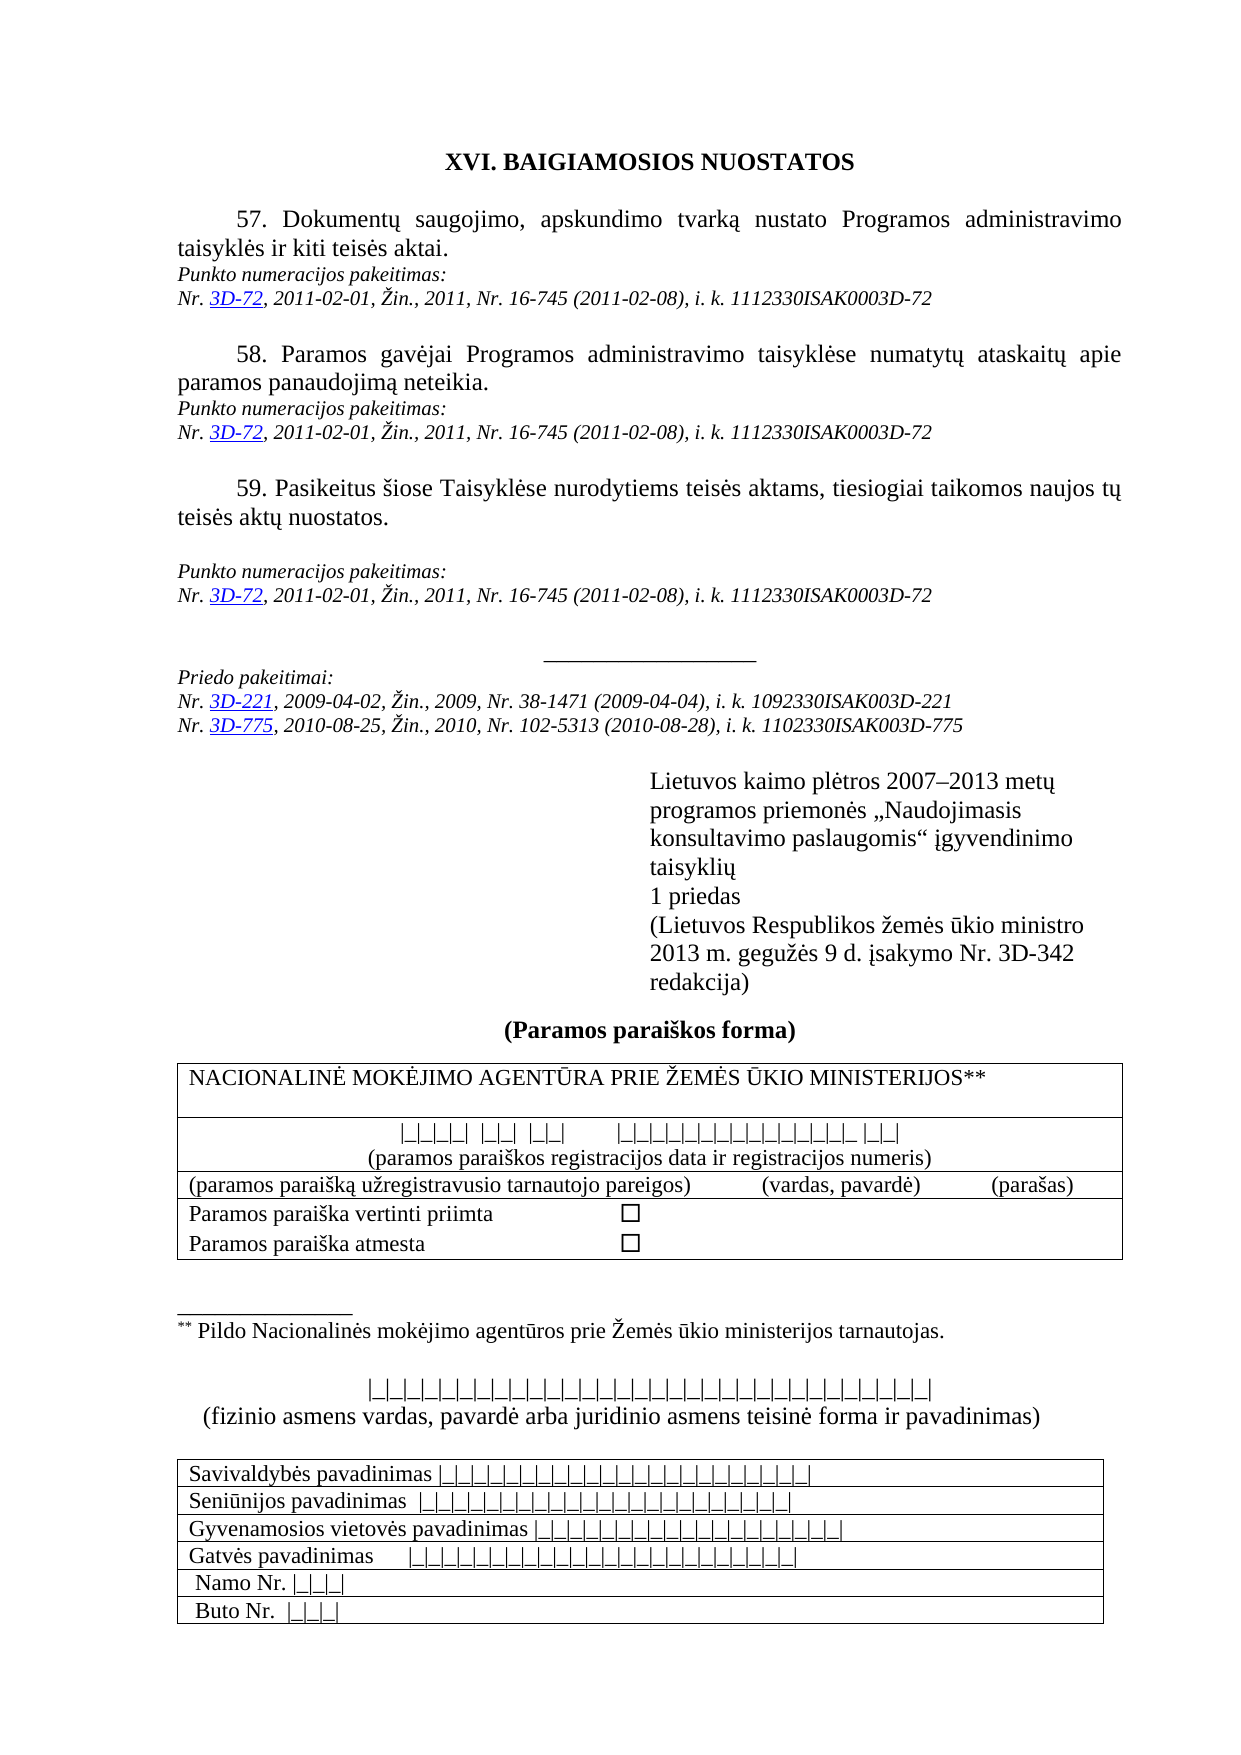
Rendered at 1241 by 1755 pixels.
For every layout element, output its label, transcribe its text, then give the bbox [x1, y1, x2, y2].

table_cell [] [588, 1228, 1122, 1259]
table_cell [1109, 1569, 1122, 1596]
table_cell [1104, 1569, 1108, 1596]
text 59. Pasikeitus šiose Taisyklėse nurodytiems teisės aktams, tiesiogiai taikomos naujos tų teisės aktų nuostatos. [177, 473, 1122, 531]
table_header [1109, 1459, 1122, 1486]
table_header Nacionalinė mokėjimo agentŪrA prie žemės ūkio ministerijos** [178, 1064, 1122, 1117]
table_cell (vardas, pavardė) [738, 1172, 951, 1198]
text Punkto numeracijos pakeitimas: [177, 396, 1122, 420]
text Punkto numeracijos pakeitimas: [177, 262, 1122, 286]
table_cell Paramos paraiška vertinti priimta [178, 1199, 588, 1228]
table_cell |_|_|_|_| |_|_| |_|_| |_|_|_|_|_|_|_|_|_|_|_|_|_|_|_ |_|_| (paramos paraiškos registracijos data ir registracijos numeris) [178, 1118, 1122, 1171]
table_header [1104, 1459, 1108, 1486]
text Nr. 3D-775, 2010-08-25, Žin., 2010, Nr. 102-5313 (2010-08-28), i. k. 1102330ISAK003D-775 [177, 713, 1122, 737]
table_cell [1109, 1514, 1122, 1541]
text Nr. 3D-72, 2011-02-01, Žin., 2011, Nr. 16-745 (2011-02-08), i. k. 1112330ISAK0003D-72 [177, 583, 1122, 607]
text |_|_|_|_|_|_|_|_|_|_|_|_|_|_|_|_|_|_|_|_|_|_|_|_|_|_|_|_|_|_|_|_| [177, 1373, 1122, 1401]
table_cell [1104, 1486, 1108, 1514]
table_cell [1109, 1596, 1122, 1623]
text (fizinio asmens vardas, pavardė arba juridinio asmens teisinė forma ir pavadinimas) [121, 1401, 1122, 1430]
text ______________ [177, 1289, 1122, 1317]
text 1 priedas [649, 881, 1122, 910]
table_cell (parašas) [951, 1172, 1122, 1198]
table_cell (paramos paraišką užregistravusio tarnautojo pareigos) [178, 1172, 738, 1198]
text ** Pildo Nacionalinės mokėjimo agentūros prie Žemės ūkio ministerijos tarnautojas. [177, 1317, 1122, 1344]
text 57. Dokumentų saugojimo, apskundimo tvarką nustato Programos administravimo taisyklės ir kiti teisės aktai. [177, 204, 1122, 262]
table_cell [] [588, 1199, 1122, 1228]
table_cell Gyvenamosios vietovės pavadinimas |_|_|_|_|_|_|_|_|_|_|_|_|_|_|_|_|_|_|_| [178, 1515, 1103, 1541]
text Punkto numeracijos pakeitimas: [177, 559, 1122, 583]
table_header Savivaldybės pavadinimas |_|_|_|_|_|_|_|_|_|_|_|_|_|_|_|_|_|_|_|_|_|_|_| [178, 1460, 1103, 1486]
table_cell [1104, 1514, 1108, 1541]
table_cell [1104, 1596, 1108, 1623]
text Nr. 3D-72, 2011-02-01, Žin., 2011, Nr. 16-745 (2011-02-08), i. k. 1112330ISAK0003D-72 [177, 420, 1122, 444]
table_cell Paramos paraiška atmesta [178, 1228, 588, 1259]
table_cell Buto Nr. |_|_|_| [178, 1597, 1103, 1623]
text 58. Paramos gavėjai Programos administravimo taisyklėse numatytų ataskaitų apie paramos panaudojimą neteikia. [177, 339, 1122, 396]
text Nr. 3D-72, 2011-02-01, Žin., 2011, Nr. 16-745 (2011-02-08), i. k. 1112330ISAK0003D-72 [177, 286, 1122, 310]
text _________________ [177, 636, 1122, 665]
table_cell [1109, 1541, 1122, 1568]
text Priedo pakeitimai: [177, 665, 1122, 689]
table_cell [1104, 1541, 1108, 1568]
text (Lietuvos Respublikos žemės ūkio ministro 2013 m. gegužės 9 d. įsakymo Nr. 3D-342 redakcija) [649, 910, 1122, 996]
text Lietuvos kaimo plėtros 2007–2013 metų programos priemonės „Naudojimasis konsultavimo paslaugomis“ įgyvendinimo taisyklių [649, 766, 1122, 881]
text XVI. BAIGIAMOSIOS NUOSTATOS [177, 147, 1122, 176]
table_cell Namo Nr. |_|_|_| [178, 1570, 1103, 1596]
text (Paramos paraiškos forma) [177, 1015, 1122, 1044]
text Nr. 3D-221, 2009-04-02, Žin., 2009, Nr. 38-1471 (2009-04-04), i. k. 1092330ISAK003D-221 [177, 689, 1122, 713]
table_cell [1109, 1486, 1122, 1514]
table_cell Seniūnijos pavadinimas |_|_|_|_|_|_|_|_|_|_|_|_|_|_|_|_|_|_|_|_|_|_|_| [178, 1487, 1103, 1514]
table_cell Gatvės pavadinimas |_|_|_|_|_|_|_|_|_|_|_|_|_|_|_|_|_|_|_|_|_|_|_|_| [178, 1542, 1103, 1568]
